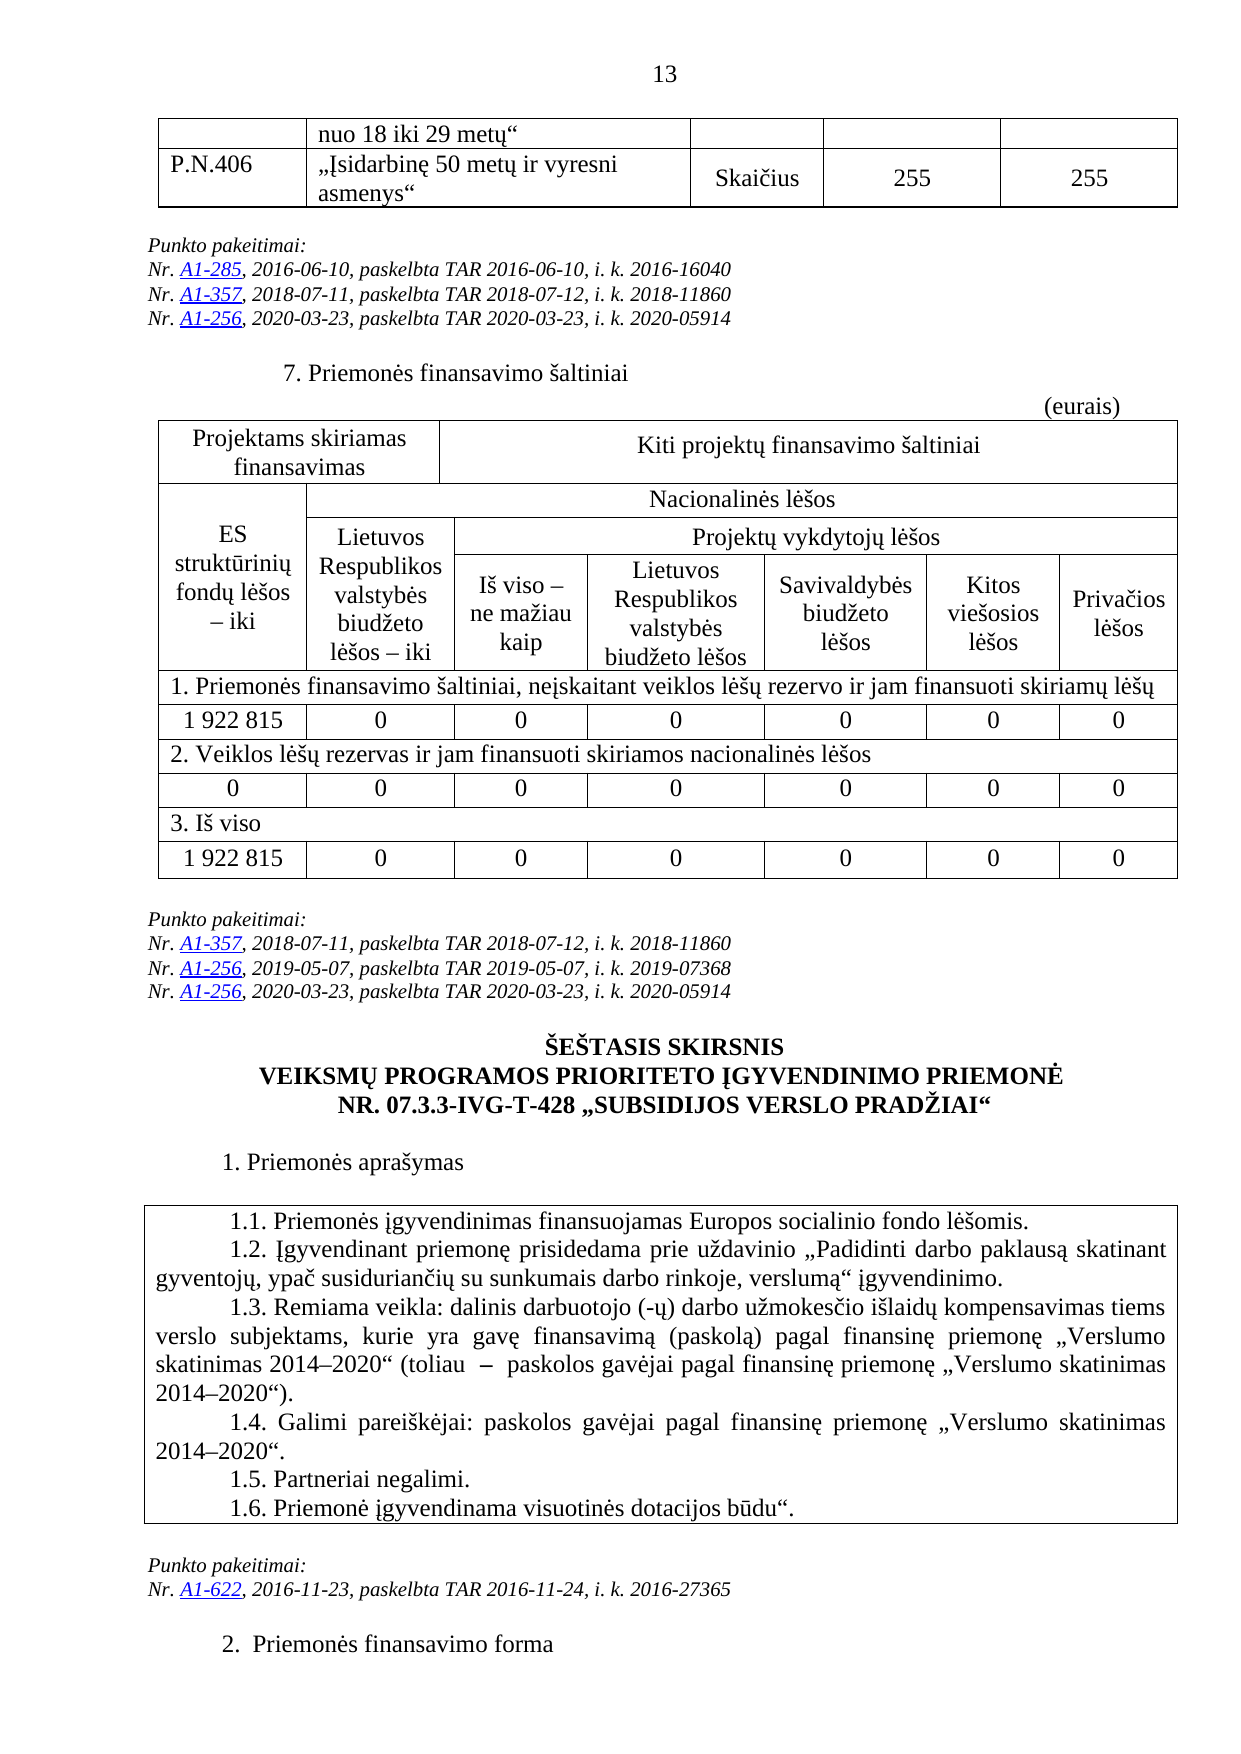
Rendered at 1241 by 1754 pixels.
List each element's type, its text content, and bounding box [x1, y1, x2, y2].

table_cell 0 [455, 705, 587, 738]
table_header Projektams skiriamas finansavimas [159, 421, 439, 483]
table_cell Kitos viešosios lėšos [927, 555, 1059, 670]
table_cell 1.3. Remiama veikla: dalinis darbuotojo (-ų) darbo užmokesčio išlaidų kompensavimas tiems verslo subjektams, kurie yra gavę finansavimą (paskolą) pagal finansinę priemonę „Verslumo skatinimas 2014–2020“ (toliau – paskolos gavėjai pagal finansinę priemonę „Verslumo skatinimas 2014–2020“). 1.4. Galimi pareiškėjai: paskolos gavėjai pagal finansinę priemonę „Verslumo skatinimas 2014–2020“. 1.5. Partneriai negalimi. 1.6. Priemonė įgyvendinama visuotinės dotacijos būdu“. [145, 1292, 1177, 1523]
table_cell 0 [765, 774, 926, 807]
text Nr. A1-357, 2018-07-11, paskelbta TAR 2018-07-12, i. k. 2018-11860 [148, 931, 1181, 955]
table_cell 1. Priemonės finansavimo šaltiniai, neįskaitant veiklos lėšų rezervo ir jam finansuoti skiriamų lėšų [159, 671, 1177, 704]
text Punkto pakeitimai: [148, 233, 1181, 257]
table_cell Savivaldybės biudžeto lėšos [765, 555, 926, 670]
table_cell 0 [927, 705, 1059, 738]
table_cell [691, 119, 823, 148]
table_cell 1 922 815 [159, 705, 306, 738]
table_cell 0 [307, 842, 454, 877]
text Nr. A1-357, 2018-07-11, paskelbta TAR 2018-07-12, i. k. 2018-11860 [148, 281, 1181, 306]
text VEIKSMŲ PROGRAMOS PRIORITETO ĮGYVENDINIMO PRIEMONĖ [148, 1061, 1181, 1090]
text (eurais) [148, 391, 1181, 420]
table_cell 1.2. Įgyvendinant priemonę prisidedama prie uždavinio „Padidinti darbo paklausą skatinant gyventojų, ypač susiduriančių su sunkumais darbo rinkoje, verslumą“ įgyvendinimo. [145, 1235, 1177, 1292]
table_cell 0 [307, 774, 454, 807]
table_cell Lietuvos Respublikos valstybės biudžeto lėšos [588, 555, 764, 670]
table_header Kiti projektų finansavimo šaltiniai [440, 421, 1177, 483]
table_cell 0 [927, 774, 1059, 807]
table_cell nuo 18 iki 29 metų“ [307, 119, 690, 148]
table_cell 0 [588, 705, 764, 738]
table_cell 0 [307, 705, 454, 738]
table_header 1.1. Priemonės įgyvendinimas finansuojamas Europos socialinio fondo lėšomis. [145, 1206, 1177, 1234]
table_cell 0 [927, 842, 1059, 877]
table_cell 0 [1060, 842, 1177, 877]
text Nr. A1-256, 2019-05-07, paskelbta TAR 2019-05-07, i. k. 2019-07368 [148, 955, 1181, 979]
table_cell 0 [455, 842, 587, 877]
table_cell „Įsidarbinę 50 metų ir vyresni asmenys“ [307, 149, 690, 206]
table_cell Lietuvos Respublikos valstybės biudžeto lėšos – iki [307, 518, 454, 670]
table_cell 0 [1060, 705, 1177, 738]
text 1. Priemonės aprašymas [148, 1147, 1181, 1176]
table_cell 2. Veiklos lėšų rezervas ir jam finansuoti skiriamos nacionalinės lėšos [159, 740, 1177, 772]
table_cell [824, 119, 1000, 148]
table_cell Iš viso – ne mažiau kaip [455, 555, 587, 670]
text 7. Priemonės finansavimo šaltiniai [148, 358, 1181, 387]
table_cell 0 [159, 774, 306, 807]
table_cell Projektų vykdytojų lėšos [455, 518, 1177, 554]
table_cell 1 922 815 [159, 842, 306, 877]
text Punkto pakeitimai: [148, 907, 1181, 931]
table_cell [1001, 119, 1177, 148]
table_cell 0 [765, 842, 926, 877]
table_cell [159, 119, 306, 148]
text ŠEŠTASIS SKIRSNIS [148, 1032, 1181, 1061]
text Nr. A1-256, 2020-03-23, paskelbta TAR 2020-03-23, i. k. 2020-05914 [148, 979, 1181, 1003]
text Punkto pakeitimai: [148, 1553, 1181, 1577]
table_cell ES struktūrinių fondų lėšos – iki [159, 484, 306, 670]
table_cell P.N.406 [159, 149, 306, 206]
text Nr. A1-256, 2020-03-23, paskelbta TAR 2020-03-23, i. k. 2020-05914 [148, 306, 1181, 329]
table_cell 0 [765, 705, 926, 738]
table_cell 0 [588, 842, 764, 877]
table_cell 255 [824, 149, 1000, 206]
text NR. 07.3.3-IVG-T-428 „SUBSIDIJOS VERSLO PRADŽIAI“ [148, 1090, 1181, 1118]
table_cell Skaičius [691, 149, 823, 206]
table_cell 255 [1001, 149, 1177, 206]
table_cell 0 [1060, 774, 1177, 807]
table_cell 0 [455, 774, 587, 807]
table_cell Privačios lėšos [1060, 555, 1177, 670]
text Nr. A1-285, 2016-06-10, paskelbta TAR 2016-06-10, i. k. 2016-16040 [148, 257, 1181, 281]
text 2. Priemonės finansavimo forma [222, 1629, 1181, 1658]
table_cell 3. Iš viso [159, 808, 1177, 841]
text Nr. A1-622, 2016-11-23, paskelbta TAR 2016-11-24, i. k. 2016-27365 [148, 1577, 1181, 1601]
table_cell 0 [588, 774, 764, 807]
table_cell Nacionalinės lėšos [307, 484, 1177, 517]
